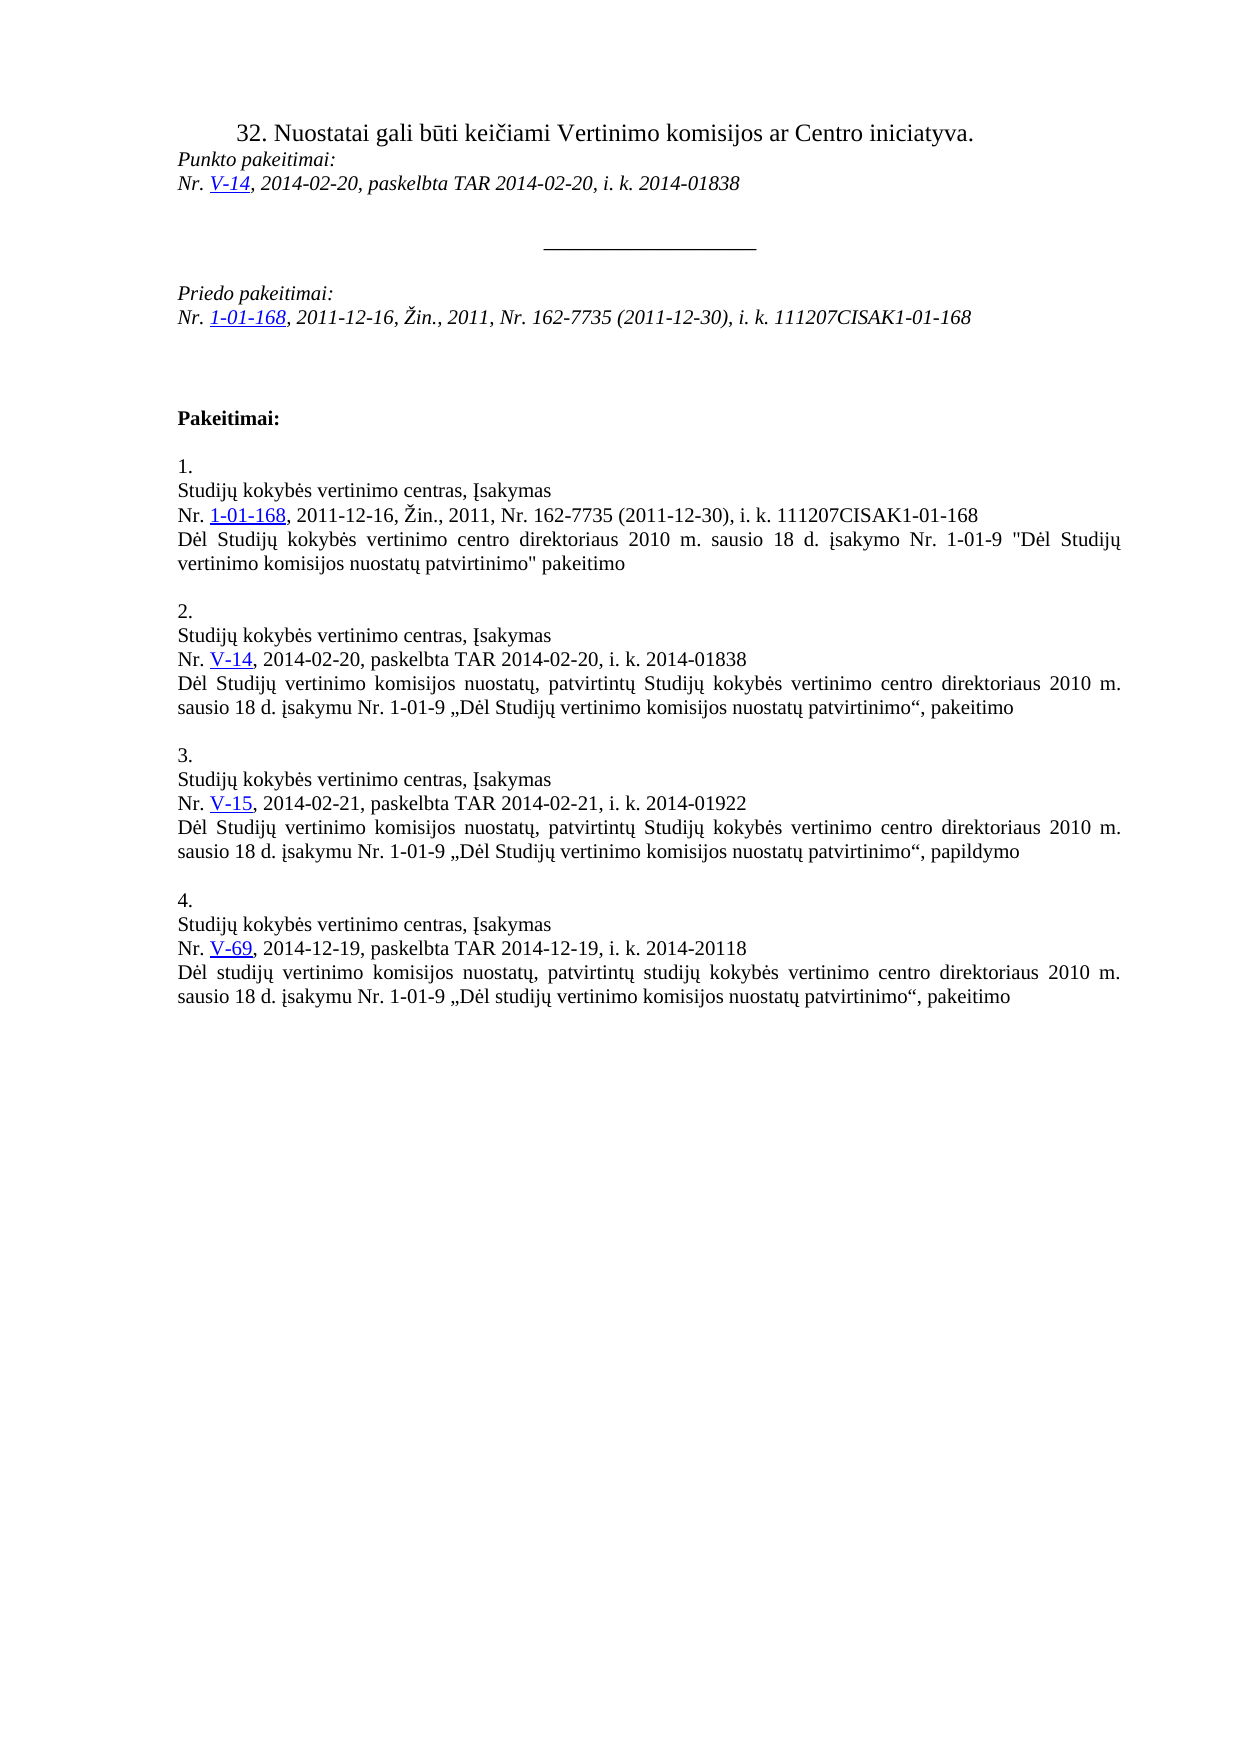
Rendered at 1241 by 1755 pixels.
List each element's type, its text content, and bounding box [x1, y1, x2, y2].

text Nr. V-15, 2014-02-21, paskelbta TAR 2014-02-21, i. k. 2014-01922 [177, 791, 1122, 815]
text Pakeitimai: [177, 406, 1122, 430]
text 4. [177, 887, 1122, 912]
text 2. [177, 599, 1122, 623]
text Punkto pakeitimai: [177, 147, 1122, 171]
text Studijų kokybės vertinimo centras, Įsakymas [177, 478, 1122, 502]
text Dėl Studijų kokybės vertinimo centro direktoriaus 2010 m. sausio 18 d. įsakymo Nr. 1-01-9 "Dėl Studijų vertinimo komisijos nuostatų patvirtinimo" pakeitimo [177, 527, 1122, 575]
text Nr. V-69, 2014-12-19, paskelbta TAR 2014-12-19, i. k. 2014-20118 [177, 936, 1122, 960]
text Studijų kokybės vertinimo centras, Įsakymas [177, 912, 1122, 936]
text 3. [177, 743, 1122, 767]
text Dėl Studijų vertinimo komisijos nuostatų, patvirtintų Studijų kokybės vertinimo centro direktoriaus 2010 m. sausio 18 d. įsakymu Nr. 1-01-9 „Dėl Studijų vertinimo komisijos nuostatų patvirtinimo“, papildymo [177, 815, 1122, 863]
text 1. [177, 454, 1122, 478]
text Nr. 1-01-168, 2011-12-16, Žin., 2011, Nr. 162-7735 (2011-12-30), i. k. 111207CISAK1-01-168 [177, 502, 1122, 527]
text Nr. 1-01-168, 2011-12-16, Žin., 2011, Nr. 162-7735 (2011-12-30), i. k. 111207CISAK1-01-168 [177, 305, 1122, 329]
text Dėl Studijų vertinimo komisijos nuostatų, patvirtintų Studijų kokybės vertinimo centro direktoriaus 2010 m. sausio 18 d. įsakymu Nr. 1-01-9 „Dėl Studijų vertinimo komisijos nuostatų patvirtinimo“, pakeitimo [177, 671, 1122, 719]
text _________________ [177, 224, 1122, 252]
text Dėl studijų vertinimo komisijos nuostatų, patvirtintų studijų kokybės vertinimo centro direktoriaus 2010 m. sausio 18 d. įsakymu Nr. 1-01-9 „Dėl studijų vertinimo komisijos nuostatų patvirtinimo“, pakeitimo [177, 960, 1122, 1008]
text Studijų kokybės vertinimo centras, Įsakymas [177, 767, 1122, 791]
text Studijų kokybės vertinimo centras, Įsakymas [177, 623, 1122, 647]
text Nr. V-14, 2014-02-20, paskelbta TAR 2014-02-20, i. k. 2014-01838 [177, 171, 1122, 195]
text 32. Nuostatai gali būti keičiami Vertinimo komisijos ar Centro iniciatyva. [177, 118, 1122, 147]
text Priedo pakeitimai: [177, 281, 1122, 305]
text Nr. V-14, 2014-02-20, paskelbta TAR 2014-02-20, i. k. 2014-01838 [177, 647, 1122, 671]
